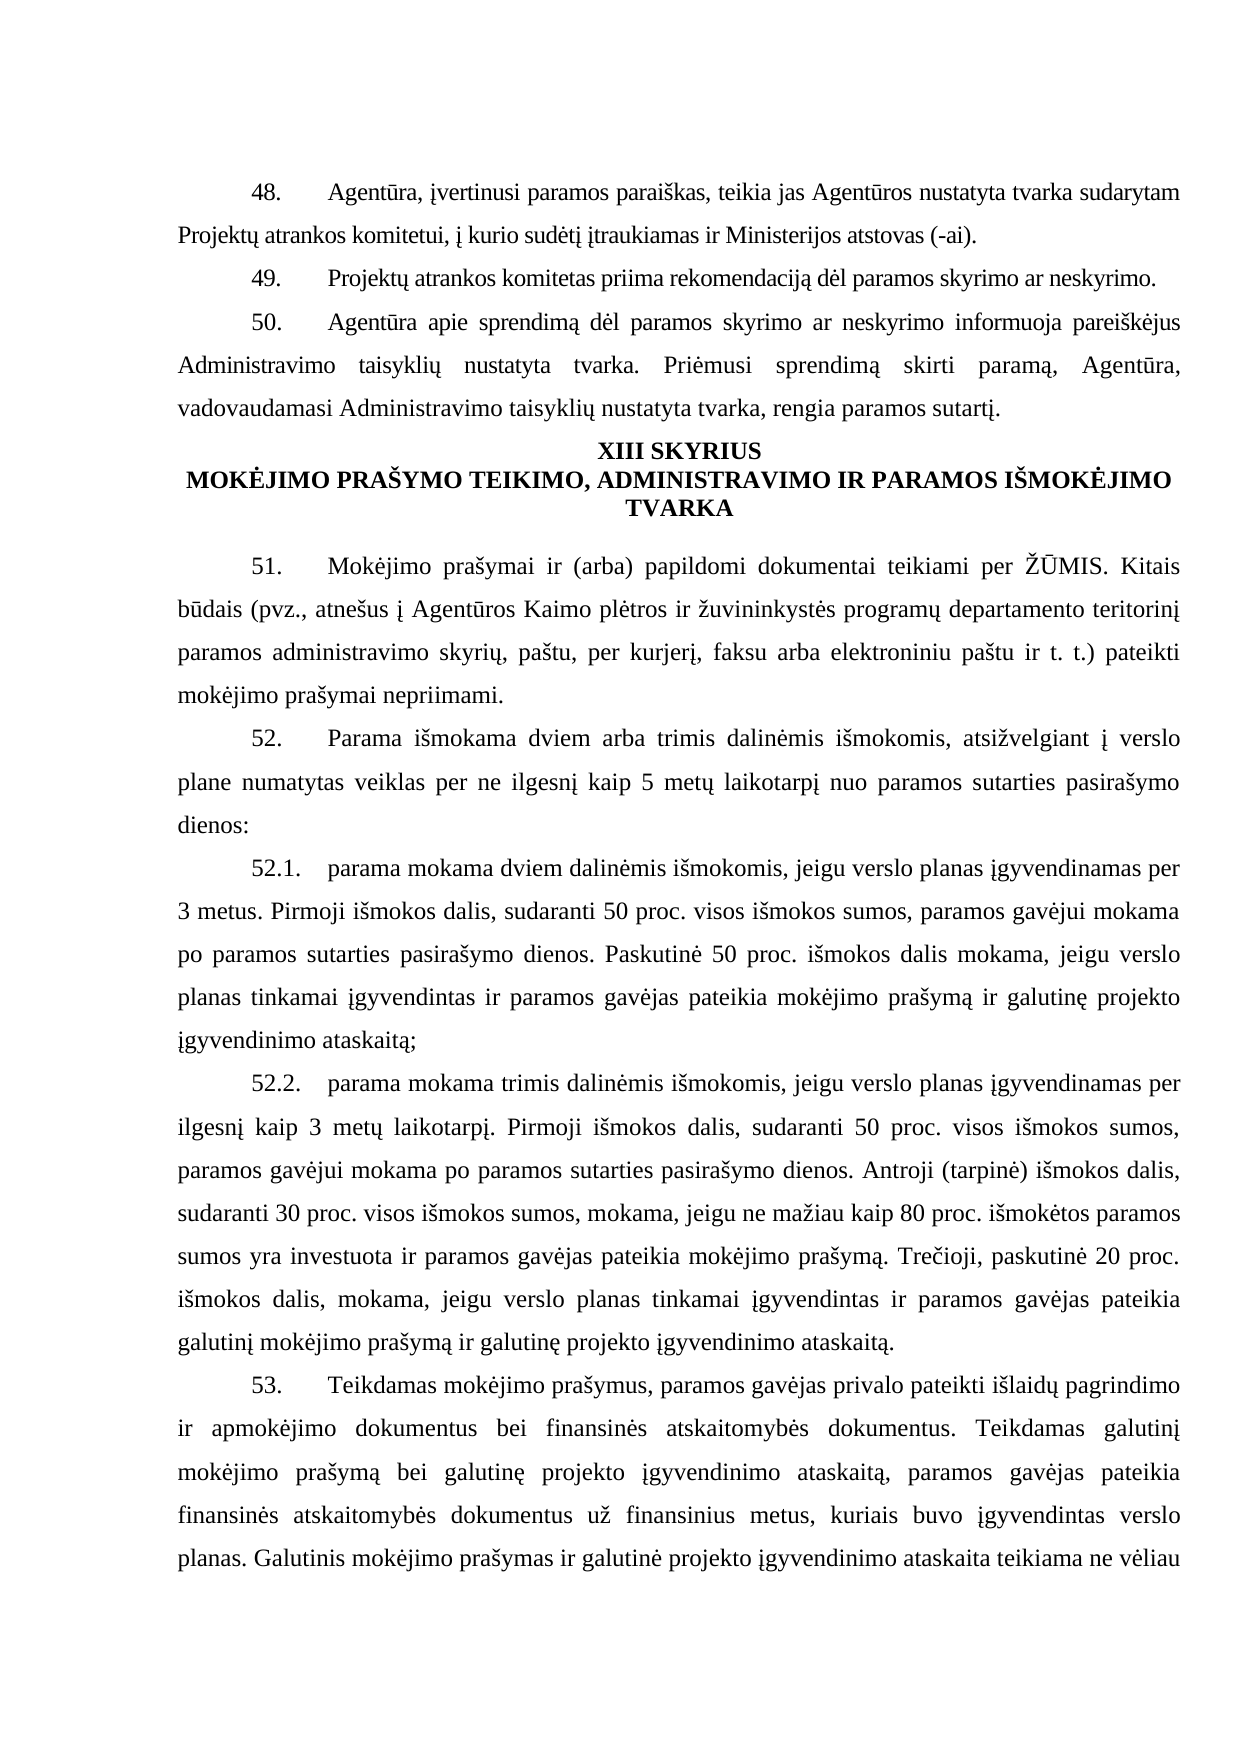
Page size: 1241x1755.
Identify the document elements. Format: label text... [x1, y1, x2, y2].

text 51. Mokėjimo prašymai ir (arba) papildomi dokumentai teikiami per ŽŪMIS. Kitais būdais (pvz., atnešus į Agentūros Kaimo plėtros ir žuvininkystės programų departamento teritorinį paramos administravimo skyrių, paštu, per kurjerį, faksu arba elektroniniu paštu ir t. t.) pateikti mokėjimo prašymai nepriimami. [177, 551, 1181, 709]
text 52.1. parama mokama dviem dalinėmis išmokomis, jeigu verslo planas įgyvendinamas per 3 metus. Pirmoji išmokos dalis, sudaranti 50 proc. visos išmokos sumos, paramos gavėjui mokama po paramos sutarties pasirašymo dienos. Paskutinė 50 proc. išmokos dalis mokama, jeigu verslo planas tinkamai įgyvendintas ir paramos gavėjas pateikia mokėjimo prašymą ir galutinę projekto įgyvendinimo ataskaitą; [177, 853, 1181, 1054]
text 48. Agentūra, įvertinusi paramos paraiškas, teikia jas Agentūros nustatyta tvarka sudarytam Projektų atrankos komitetui, į kurio sudėtį įtraukiamas ir Ministerijos atstovas (-ai). [177, 177, 1181, 249]
text MOKĖJIMO PRAŠYMO TEIKIMO, ADMINISTRAVIMO IR PARAMOS IŠMOKĖJIMO TVARKA [177, 465, 1181, 522]
text 52. Parama išmokama dviem arba trimis dalinėmis išmokomis, atsižvelgiant į verslo plane numatytas veiklas per ne ilgesnį kaip 5 metų laikotarpį nuo paramos sutarties pasirašymo dienos: [177, 723, 1181, 838]
text 50. Agentūra apie sprendimą dėl paramos skyrimo ar neskyrimo informuoja pareiškėjus Administravimo taisyklių nustatyta tvarka. Priėmusi sprendimą skirti paramą, Agentūra, vadovaudamasi Administravimo taisyklių nustatyta tvarka, rengia paramos sutartį. [177, 307, 1181, 422]
text XIII SKYRIUS [177, 436, 1181, 465]
text 53. Teikdamas mokėjimo prašymus, paramos gavėjas privalo pateikti išlaidų pagrindimo ir apmokėjimo dokumentus bei finansinės atskaitomybės dokumentus. Teikdamas galutinį mokėjimo prašymą bei galutinę projekto įgyvendinimo ataskaitą, paramos gavėjas pateikia finansinės atskaitomybės dokumentus už finansinius metus, kuriais buvo įgyvendintas verslo planas. Galutinis mokėjimo prašymas ir galutinė projekto įgyvendinimo ataskaita teikiama ne vėliau [177, 1370, 1181, 1572]
text 52.2. parama mokama trimis dalinėmis išmokomis, jeigu verslo planas įgyvendinamas per ilgesnį kaip 3 metų laikotarpį. Pirmoji išmokos dalis, sudaranti 50 proc. visos išmokos sumos, paramos gavėjui mokama po paramos sutarties pasirašymo dienos. Antroji (tarpinė) išmokos dalis, sudaranti 30 proc. visos išmokos sumos, mokama, jeigu ne mažiau kaip 80 proc. išmokėtos paramos sumos yra investuota ir paramos gavėjas pateikia mokėjimo prašymą. Trečioji, paskutinė 20 proc. išmokos dalis, mokama, jeigu verslo planas tinkamai įgyvendintas ir paramos gavėjas pateikia galutinį mokėjimo prašymą ir galutinę projekto įgyvendinimo ataskaitą. [177, 1068, 1181, 1356]
text 49. Projektų atrankos komitetas priima rekomendaciją dėl paramos skyrimo ar neskyrimo. [177, 263, 1181, 292]
